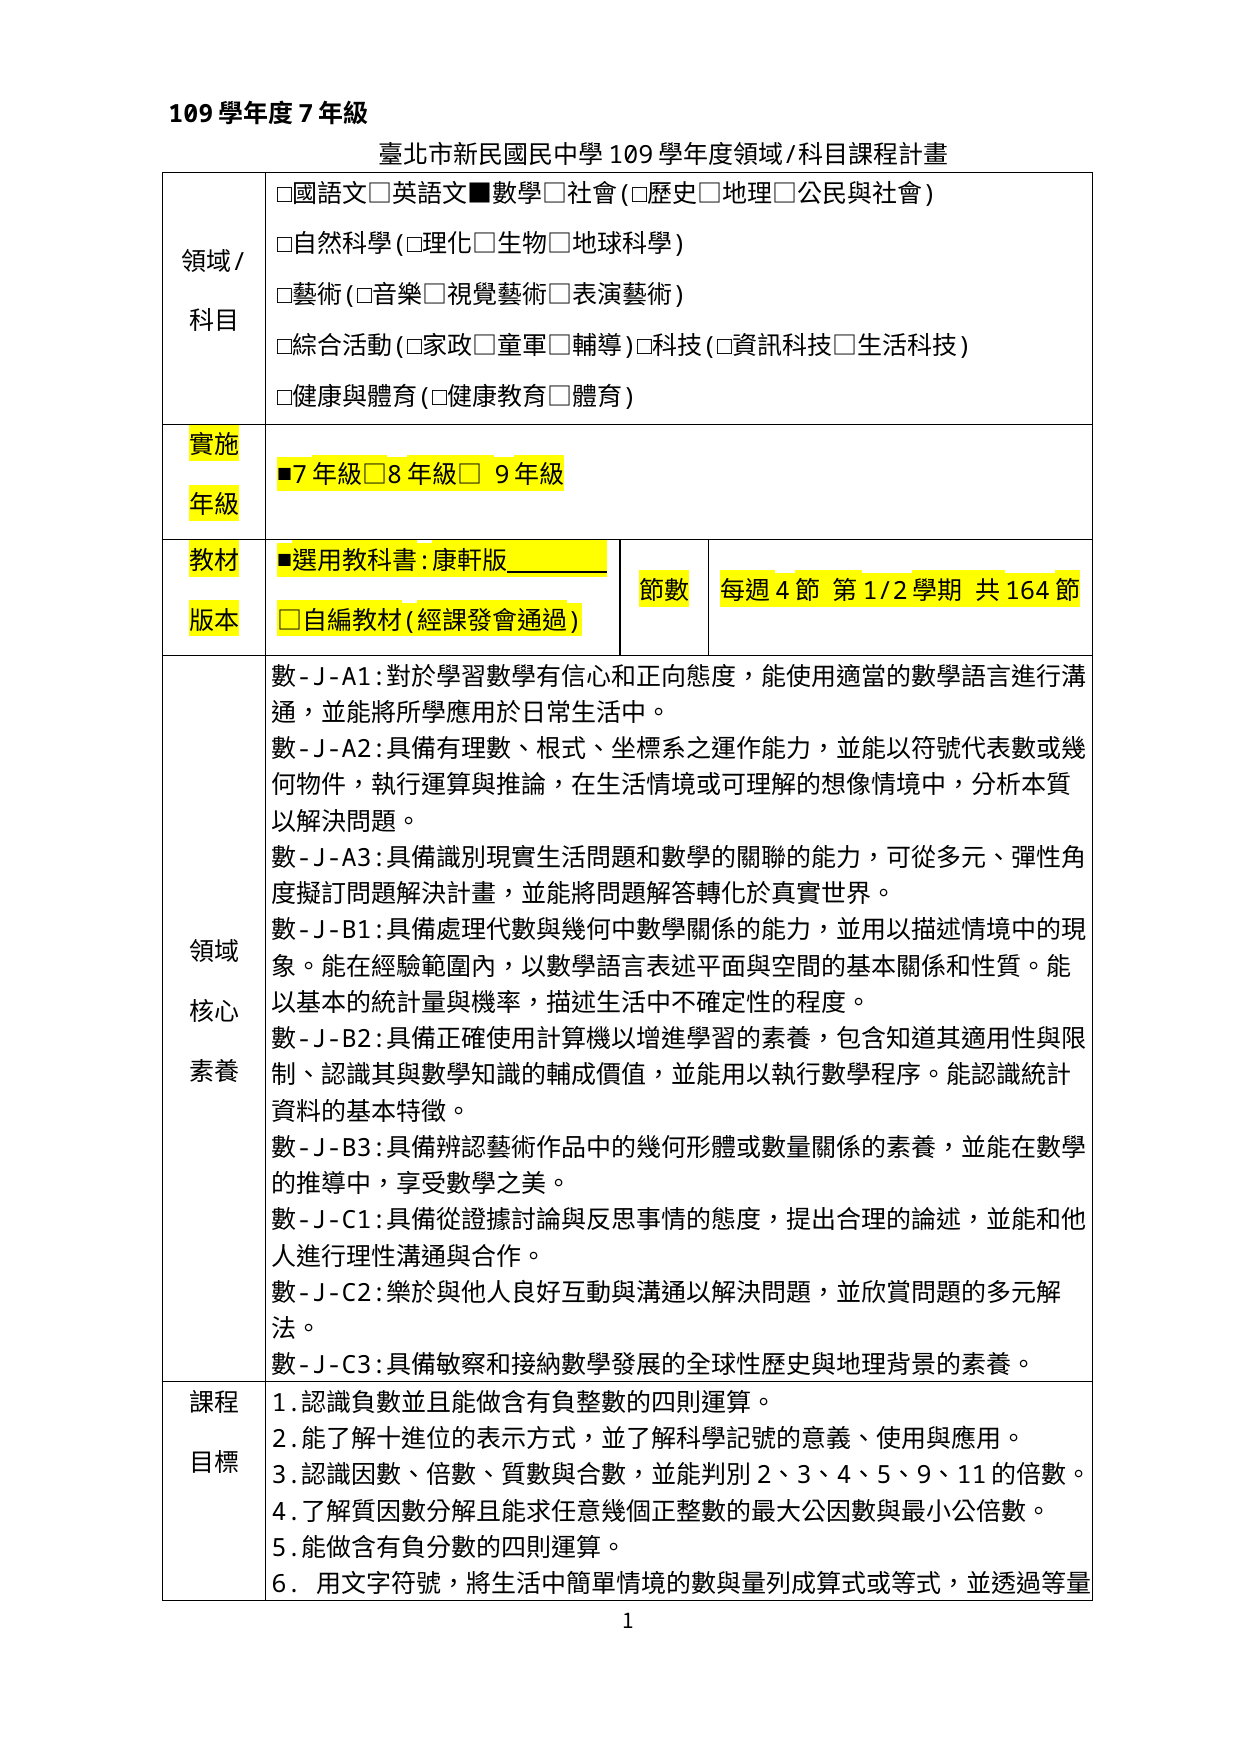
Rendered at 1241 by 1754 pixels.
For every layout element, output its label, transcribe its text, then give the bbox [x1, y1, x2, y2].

table_cell 教材 版本 [163, 540, 265, 655]
table_cell ■7年級□8年級□ 9年級 [266, 425, 1092, 539]
table_header 領域/ 科目 [163, 173, 265, 424]
table_header □國語文□英語文■數學□社會(□歷史□地理□公民與社會) □自然科學(□理化□生物□地球科學) □藝術(□音樂□視覺藝術□表演藝術) □綜合活動(□家政□童軍□輔導)□科技(□資訊科技□生活科技) □健康與體育(□健康教育□體育) [266, 173, 1092, 424]
table_cell 課程 目標 [163, 1382, 265, 1600]
table_cell 領域 核心 素養 [163, 656, 265, 1381]
text 109學年度7年級 [168, 89, 1137, 130]
table_cell ■選用教科書:康軒版 □自編教材(經課發會通過) [266, 540, 619, 655]
text 臺北市新民國民中學109學年度領域/科目課程計畫 [168, 130, 1137, 172]
table_cell 每週4節 第1/2學期 共164節 [709, 540, 1092, 655]
table_cell 1.認識負數並且能做含有負整數的四則運算。 2.能了解十進位的表示方式，並了解科學記號的意義、使用與應用。 3.認識因數、倍數、質數與合數，並能判別2、3、4、5、9、11的倍數。 4.了解質因數分解且能求任意幾個正整數的最大公因數與最小公倍數。 5.能做含有負分數的四則運算。 6. 用文字符號，將生活中簡單情境的數與量列成算式或等式，並透過等量 [266, 1382, 1092, 1600]
table_cell 實施 年級 [163, 425, 265, 539]
table_cell 數-J-A1:對於學習數學有信心和正向態度，能使用適當的數學語言進行溝通，並能將所學應用於日常生活中。 數-J-A2:具備有理數、根式、坐標系之運作能力，並能以符號代表數或幾何物件，執行運算與推論，在生活情境或可理解的想像情境中，分析本質以解決問題。 數-J-A3:具備識別現實生活問題和數學的關聯的能力，可從多元、彈性角度擬訂問題解決計畫，並能將問題解答轉化於真實世界。 數-J-B1:具備處理代數與幾何中數學關係的能力，並用以描述情境中的現象。能在經驗範圍內，以數學語言表述平面與空間的基本關係和性質。能以基本的統計量與機率，描述生活中不確定性的程度。 數-J-B2:具備正確使用計算機以增進學習的素養，包含知道其適用性與限制、認識其與數學知識的輔成價值，並能用以執行數學程序。能認識統計資料的基本特徵。 數-J-B3:具備辨認藝術作品中的幾何形體或數量關係的素養，並能在數學的推導中，享受數學之美。 數-J-C1:具備從證據討論與反思事情的態度，提出合理的論述，並能和他人進行理性溝通與合作。 數-J-C2:樂於與他人良好互動與溝通以解決問題，並欣賞問題的多元解法。 數-J-C3:具備敏察和接納數學發展的全球性歷史與地理背景的素養。 [266, 656, 1092, 1381]
table_cell 節數 [621, 540, 708, 655]
